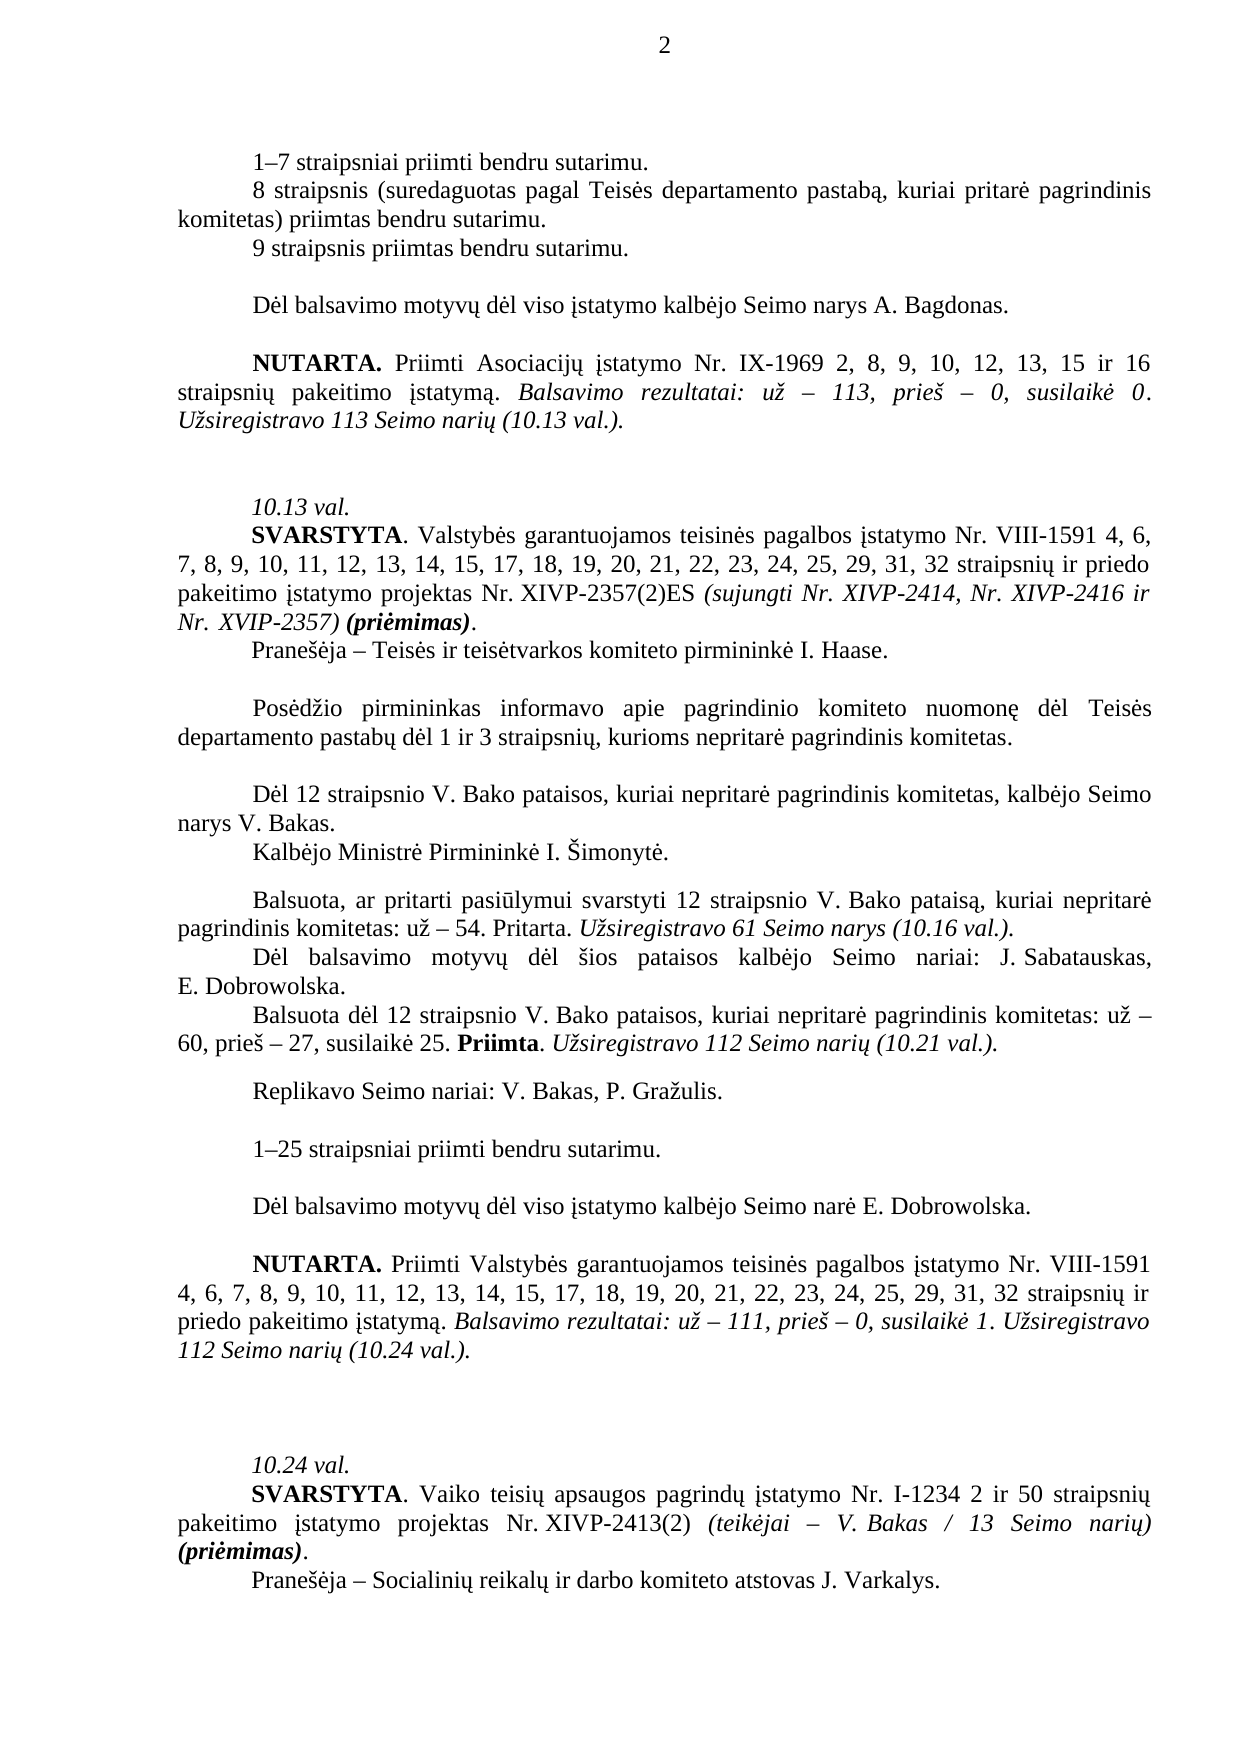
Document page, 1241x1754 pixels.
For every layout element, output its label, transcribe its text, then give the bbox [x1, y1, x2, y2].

text Balsuota dėl 12 straipsnio V. Bako pataisos, kuriai nepritarė pagrindinis komitetas: už – 60, prieš – 27, susilaikė 25. Priimta. Užsiregistravo 112 Seimo narių (10.21 val.). [177, 1000, 1152, 1057]
text Dėl balsavimo motyvų dėl viso įstatymo kalbėjo Seimo narys A. Bagdonas. [177, 291, 1152, 319]
text NUTARTA. Priimti Valstybės garantuojamos teisinės pagalbos įstatymo Nr. VIII-1591 4, 6, 7, 8, 9, 10, 11, 12, 13, 14, 15, 17, 18, 19, 20, 21, 22, 23, 24, 25, 29, 31, 32 straipsnių ir priedo pakeitimo įstatymą. Balsavimo rezultatai: už – 111, prieš – 0, susilaikė 1. Užsiregistravo 112 Seimo narių (10.24 val.). [177, 1249, 1152, 1364]
text 1–7 straipsniai priimti bendru sutarimu. [177, 147, 1152, 176]
text Dėl 12 straipsnio V. Bako pataisos, kuriai nepritarė pagrindinis komitetas, kalbėjo Seimo narys V. Bakas. [177, 779, 1152, 837]
text 9 straipsnis priimtas bendru sutarimu. [177, 233, 1152, 262]
text Kalbėjo Ministrė Pirmininkė I. Šimonytė. [177, 837, 1152, 866]
text Dėl balsavimo motyvų dėl viso įstatymo kalbėjo Seimo narė E. Dobrowolska. [177, 1191, 1152, 1220]
text Dėl balsavimo motyvų dėl šios pataisos kalbėjo Seimo nariai: J. Sabatauskas, E. Dobrowolska. [177, 942, 1152, 1000]
text Pranešėja – Teisės ir teisėtvarkos komiteto pirmininkė I. Haase. [177, 636, 1152, 664]
text SVARSTYTA. Vaiko teisių apsaugos pagrindų įstatymo Nr. I-1234 2 ir 50 straipsnių pakeitimo įstatymo projektas Nr. XIVP-2413(2) (teikėjai – V. Bakas / 13 Seimo narių) (priėmimas). [177, 1479, 1152, 1565]
text Balsuota, ar pritarti pasiūlymui svarstyti 12 straipsnio V. Bako pataisą, kuriai nepritarė pagrindinis komitetas: už – 54. Pritarta. Užsiregistravo 61 Seimo narys (10.16 val.). [177, 885, 1152, 942]
text Replikavo Seimo nariai: V. Bakas, P. Gražulis. [177, 1076, 1152, 1105]
text 8 straipsnis (suredaguotas pagal Teisės departamento pastabą, kuriai pritarė pagrindinis komitetas) priimtas bendru sutarimu. [177, 176, 1152, 233]
text SVARSTYTA. Valstybės garantuojamos teisinės pagalbos įstatymo Nr. VIII-1591 4, 6, 7, 8, 9, 10, 11, 12, 13, 14, 15, 17, 18, 19, 20, 21, 22, 23, 24, 25, 29, 31, 32 straipsnių ir priedo pakeitimo įstatymo projektas Nr. XIVP-2357(2)ES (sujungti Nr. XIVP-2414, Nr. XIVP-2416 ir Nr. XVIP-2357) (priėmimas). [177, 521, 1152, 636]
text 1–25 straipsniai priimti bendru sutarimu. [177, 1134, 1152, 1163]
text Posėdžio pirmininkas informavo apie pagrindinio komiteto nuomonę dėl Teisės departamento pastabų dėl 1 ir 3 straipsnių, kurioms nepritarė pagrindinis komitetas. [177, 693, 1152, 751]
text Pranešėja – Socialinių reikalų ir darbo komiteto atstovas J. Varkalys. [177, 1565, 1152, 1594]
text NUTARTA. Priimti Asociacijų įstatymo Nr. IX-1969 2, 8, 9, 10, 12, 13, 15 ir 16 straipsnių pakeitimo įstatymą. Balsavimo rezultatai: už – 113, prieš – 0, susilaikė 0. Užsiregistravo 113 Seimo narių (10.13 val.). [177, 348, 1152, 434]
text 10.13 val. [177, 492, 1152, 521]
text 10.24 val. [177, 1450, 1152, 1479]
